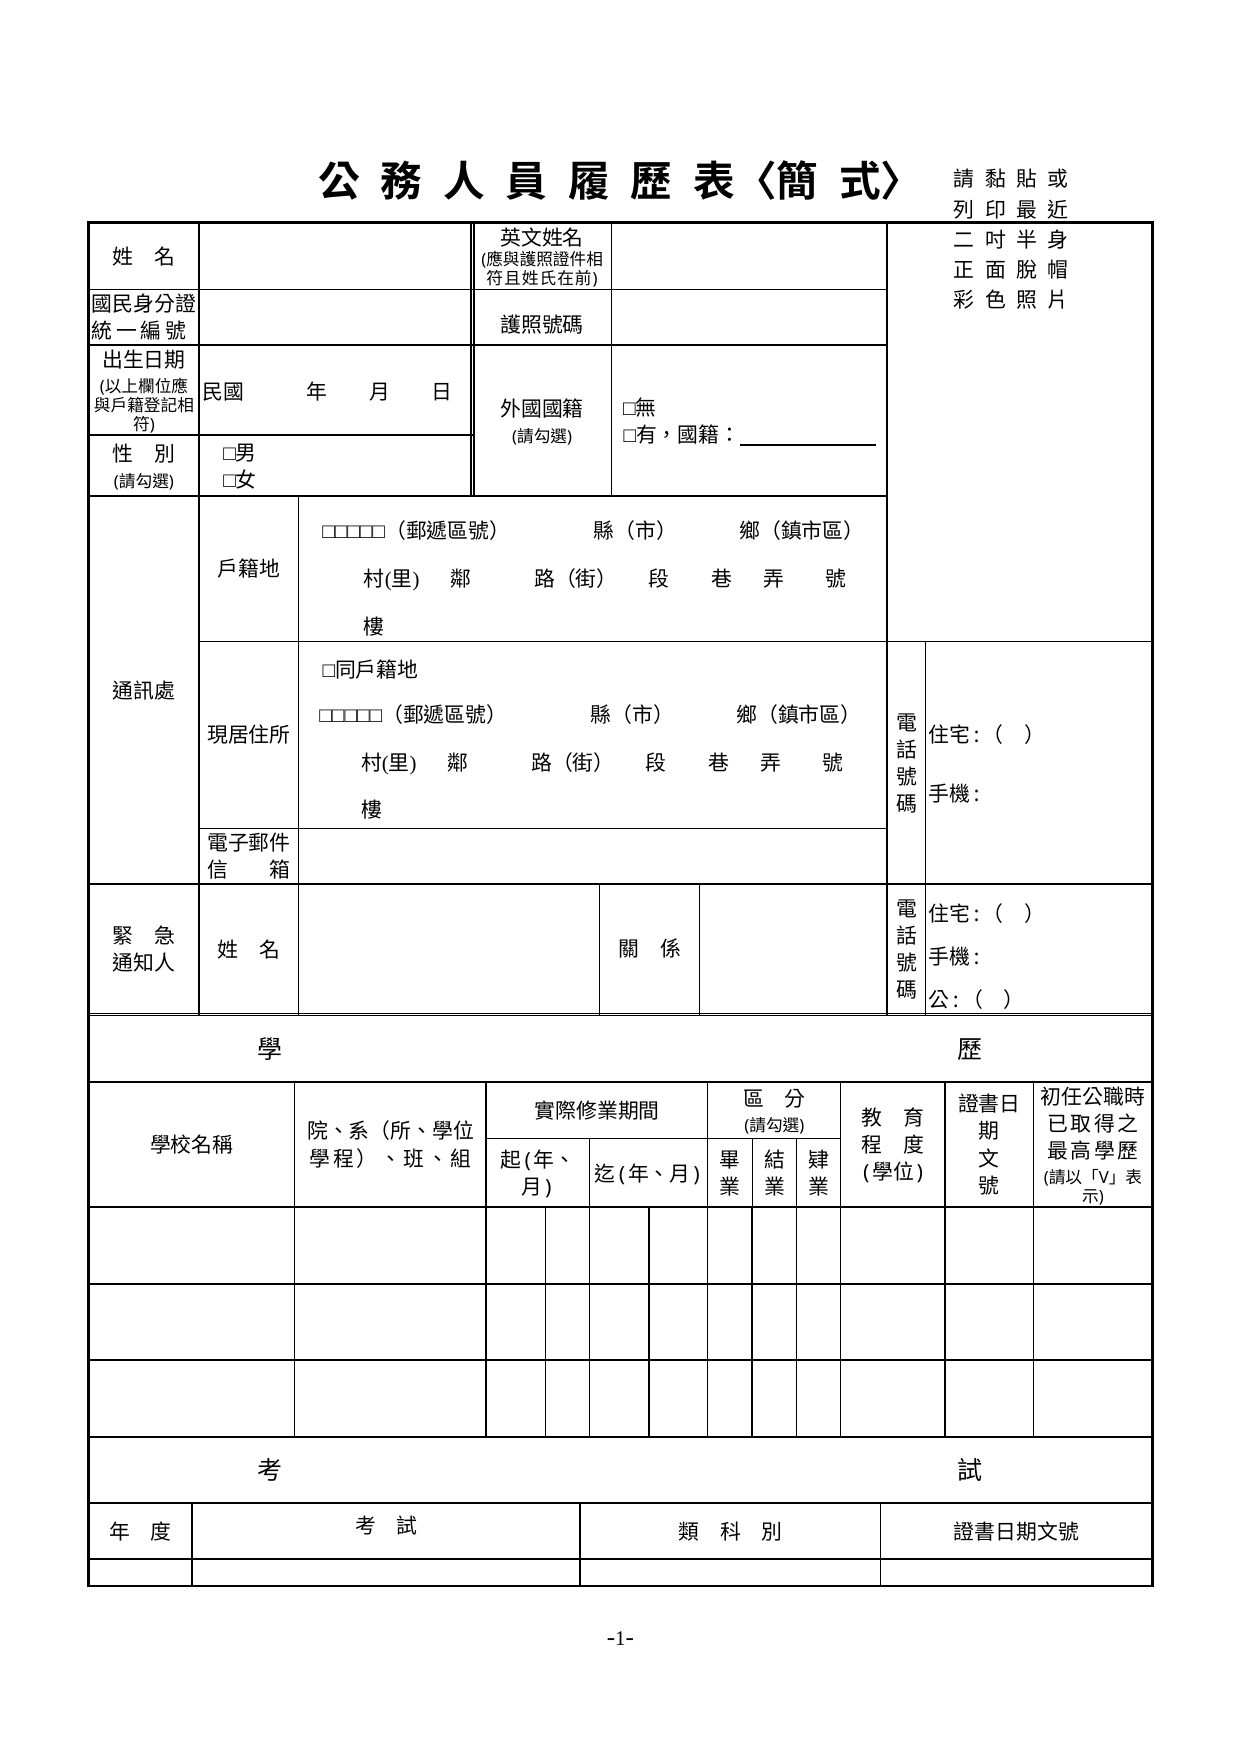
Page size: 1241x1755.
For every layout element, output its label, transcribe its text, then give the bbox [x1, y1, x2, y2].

table_cell [590, 1208, 648, 1283]
table_cell [590, 1361, 648, 1436]
table_cell [299, 885, 599, 1013]
table_cell 戶籍地 [200, 497, 298, 641]
table_cell 教 育 程 度 (學位) [841, 1083, 944, 1206]
table_cell 護照號碼 [475, 290, 611, 344]
table_cell [946, 1361, 1033, 1436]
table_cell 類 科 別 [581, 1504, 880, 1558]
table_cell [1034, 1285, 1151, 1359]
table_header [200, 224, 470, 288]
table_cell 畢業 [708, 1139, 752, 1206]
table_cell [946, 1208, 1033, 1283]
table_cell [193, 1560, 579, 1585]
table_cell [650, 1361, 707, 1436]
table_cell [888, 495, 1151, 641]
table_cell 電話號碼 [888, 642, 925, 883]
table_cell [797, 1285, 840, 1359]
table_cell 住宅:（ ） 手機: 公:（ ） [926, 885, 1151, 1013]
table_cell 證書日期文號 [881, 1504, 1151, 1558]
table_header [612, 224, 886, 288]
table_cell [708, 1361, 751, 1436]
table_cell [753, 1285, 796, 1359]
table_cell [612, 290, 886, 344]
table_cell 實際修業期間 [487, 1083, 707, 1138]
table_cell [295, 1361, 485, 1436]
table_cell □同戶籍地 □□□□□（郵遞區號） 縣（市） 鄉（鎮市區） 村(里) 鄰 路（街） 段 巷 弄 號 樓 [299, 642, 886, 827]
table_cell [546, 1285, 589, 1359]
table_cell [590, 1285, 648, 1359]
table_cell [797, 1361, 840, 1436]
table_cell 通訊處 [90, 497, 198, 883]
table_cell 關 係 [600, 885, 699, 1013]
table_cell [841, 1285, 944, 1359]
table_cell 結業 [753, 1139, 796, 1206]
table_header [888, 224, 1151, 288]
table_cell [295, 1208, 485, 1283]
table_cell [650, 1208, 707, 1283]
table_cell □□□□□（郵遞區號） 縣（市） 鄉（鎮市區） 村(里) 鄰 路（街） 段 巷 弄 號 樓 [299, 497, 886, 641]
table_cell [797, 1208, 840, 1283]
table_cell [200, 290, 470, 344]
table_cell [881, 1560, 1151, 1585]
table_cell 姓 名 [200, 885, 298, 1013]
table_cell [1034, 1208, 1151, 1283]
table_cell 國民身分證統一編號 [90, 290, 198, 344]
table_cell □無 □有，國籍： [612, 346, 886, 495]
table_header 姓 名 [90, 224, 198, 288]
table_cell 出生日期 (以上欄位應與戶籍登記相符) [90, 346, 198, 434]
table_cell [650, 1285, 707, 1359]
table_cell 肄業 [797, 1139, 840, 1206]
table_cell [546, 1208, 589, 1283]
table_header 英文姓名 (應與護照證件相符且姓氏在前) [475, 224, 611, 288]
table_cell 初任公職時 已取得之 最高學歷 (請以「V」表示) [1034, 1083, 1151, 1206]
table_cell [753, 1208, 796, 1283]
table_cell [708, 1285, 751, 1359]
table_cell [487, 1361, 545, 1436]
table_cell [753, 1361, 796, 1436]
table_cell [888, 289, 1151, 344]
table_cell 院、系（所、學位 學程）、班、組 [295, 1083, 485, 1206]
table_cell [90, 1285, 294, 1359]
table_cell [299, 829, 886, 883]
table_cell [946, 1285, 1033, 1359]
table_cell 外國國籍 (請勾選) [475, 346, 611, 495]
table_cell [1034, 1361, 1151, 1436]
table_cell [487, 1285, 545, 1359]
table_cell □男 □女 [200, 436, 470, 495]
table_cell 年 度 [90, 1504, 191, 1558]
table_cell 迄(年、月) [590, 1139, 707, 1206]
table_cell [700, 885, 886, 1013]
table_cell 緊 急 通知人 [90, 885, 198, 1013]
table_cell [487, 1208, 545, 1283]
table_cell 考 試 [90, 1438, 1151, 1502]
text 公 務 人 員 履 歷 表〈簡 式〉 [89, 148, 1152, 208]
table_cell 證書日期 文 號 [946, 1083, 1033, 1206]
table_cell 民國 年 月 日 [200, 346, 470, 434]
table_cell 電話號碼 [888, 885, 925, 1013]
table_cell 起(年、月) [487, 1139, 589, 1206]
table_cell [888, 434, 1151, 495]
table_cell 電子郵件 信 箱 [200, 829, 298, 883]
table_cell 考 試 [193, 1504, 579, 1558]
table_cell [90, 1361, 294, 1436]
table_cell [888, 344, 1151, 434]
table_cell [708, 1208, 751, 1283]
table_cell 性 別 (請勾選) [90, 436, 198, 495]
table_cell [295, 1285, 485, 1359]
table_cell [841, 1361, 944, 1436]
table_cell [546, 1361, 589, 1436]
table_cell [841, 1208, 944, 1283]
table_cell 區 分 (請勾選) [708, 1083, 840, 1138]
table_cell 住宅:（ ） 手機: [926, 642, 1151, 883]
table_cell [90, 1208, 294, 1283]
table_cell 學校名稱 [90, 1083, 294, 1206]
table_cell [581, 1560, 880, 1585]
table_cell 現居住所 [200, 642, 298, 827]
table_cell [90, 1560, 191, 1585]
table_cell 學 歷 [90, 1016, 1151, 1081]
